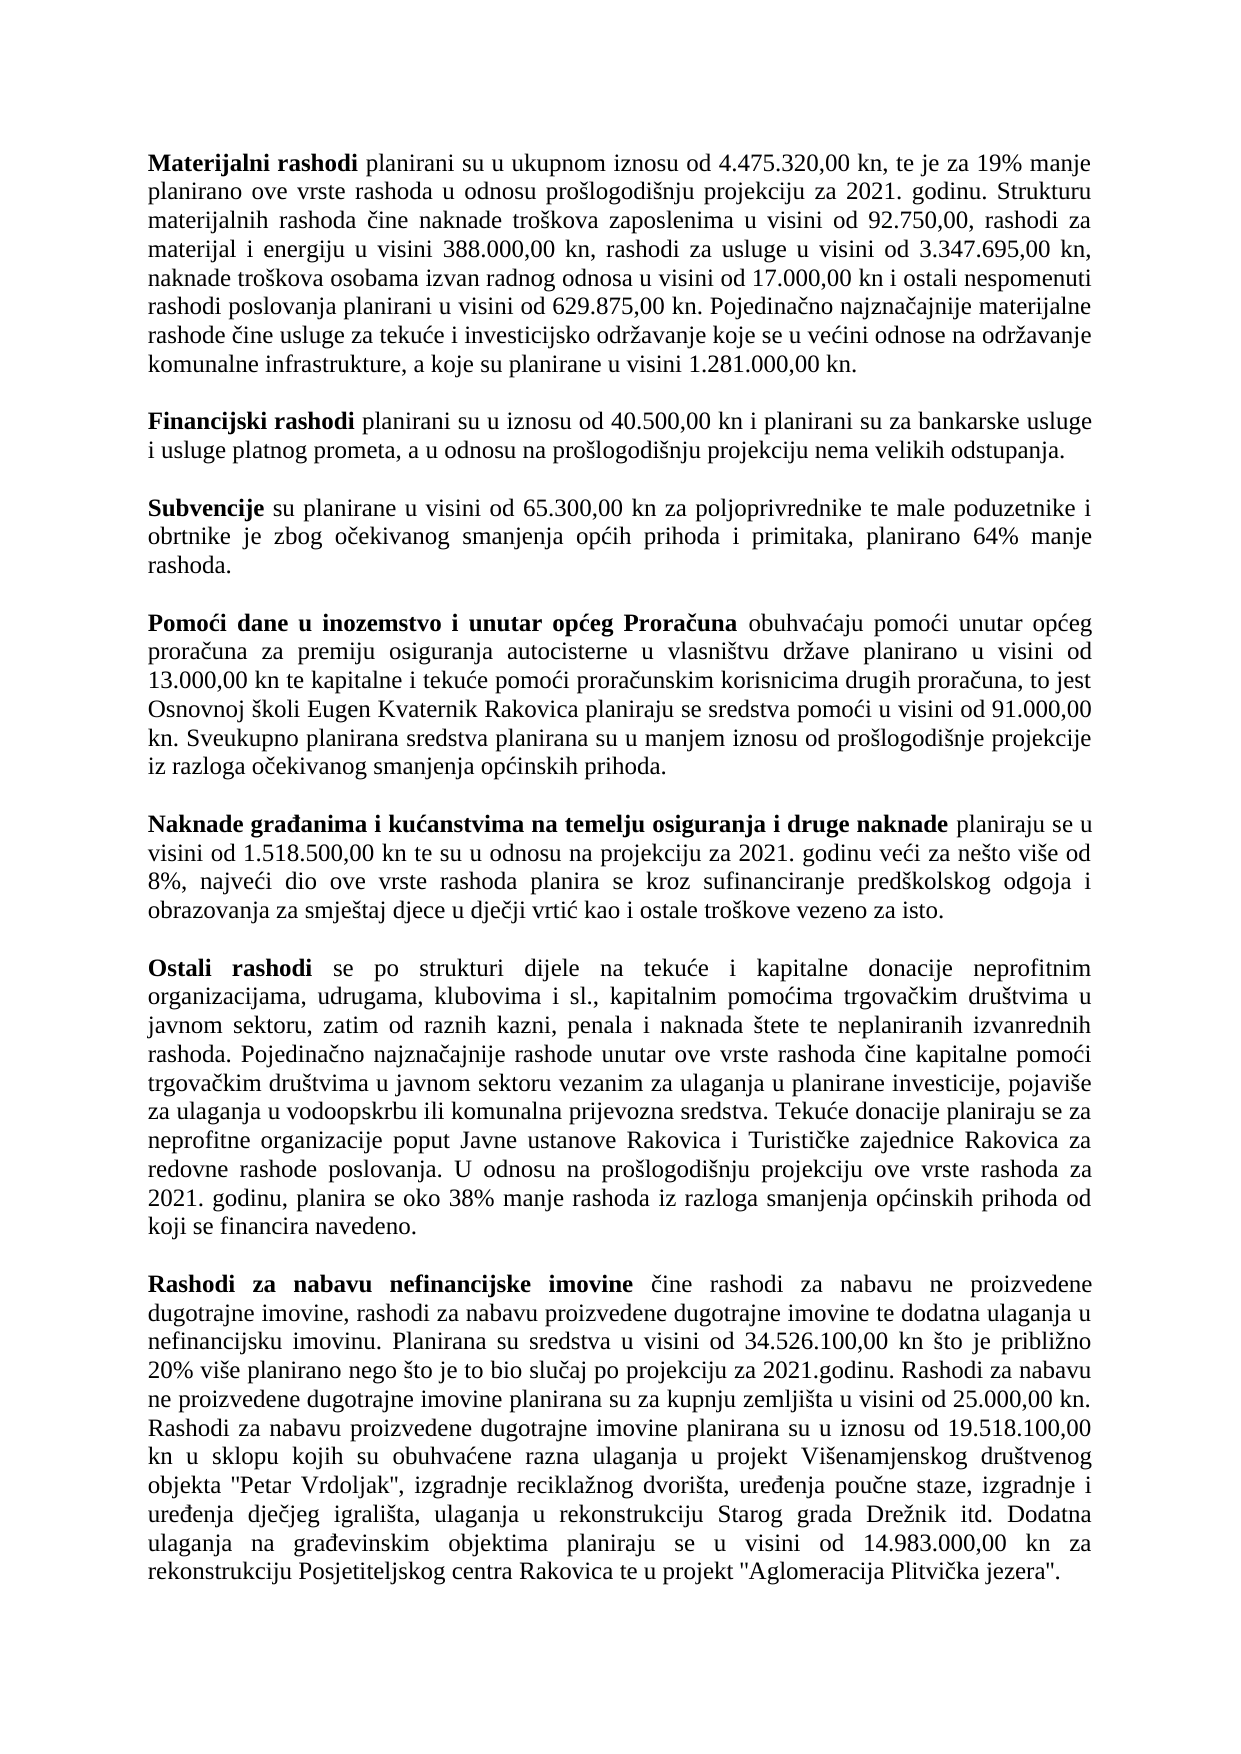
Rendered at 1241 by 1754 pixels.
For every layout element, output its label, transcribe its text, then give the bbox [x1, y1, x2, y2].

text Materijalni rashodi planirani su u ukupnom iznosu od 4.475.320,00 kn, te je za 19% manje planirano ove vrste rashoda u odnosu prošlogodišnju projekciju za 2021. godinu. Strukturu materijalnih rashoda čine naknade troškova zaposlenima u visini od 92.750,00, rashodi za materijal i energiju u visini 388.000,00 kn, rashodi za usluge u visini od 3.347.695,00 kn, naknade troškova osobama izvan radnog odnosa u visini od 17.000,00 kn i ostali nespomenuti rashodi poslovanja planirani u visini od 629.875,00 kn. Pojedinačno najznačajnije materijalne rashode čine usluge za tekuće i investicijsko održavanje koje se u većini odnose na održavanje komunalne infrastrukture, a koje su planirane u visini 1.281.000,00 kn. [148, 148, 1093, 378]
text Financijski rashodi planirani su u iznosu od 40.500,00 kn i planirani su za bankarske usluge i usluge platnog prometa, a u odnosu na prošlogodišnju projekciju nema velikih odstupanja. [148, 406, 1093, 464]
text Naknade građanima i kućanstvima na temelju osiguranja i druge naknade planiraju se u visini od 1.518.500,00 kn te su u odnosu na projekciju za 2021. godinu veći za nešto više od 8%, najveći dio ove vrste rashoda planira se kroz sufinanciranje predškolskog odgoja i obrazovanja za smještaj djece u dječji vrtić kao i ostale troškove vezeno za isto. [148, 809, 1093, 924]
text Ostali rashodi se po strukturi dijele na tekuće i kapitalne donacije neprofitnim organizacijama, udrugama, klubovima i sl., kapitalnim pomoćima trgovačkim društvima u javnom sektoru, zatim od raznih kazni, penala i naknada štete te neplaniranih izvanrednih rashoda. Pojedinačno najznačajnije rashode unutar ove vrste rashoda čine kapitalne pomoći trgovačkim društvima u javnom sektoru vezanim za ulaganja u planirane investicije, pojaviše za ulaganja u vodoopskrbu ili komunalna prijevozna sredstva. Tekuće donacije planiraju se za neprofitne organizacije poput Javne ustanove Rakovica i Turističke zajednice Rakovica za redovne rashode poslovanja. U odnosu na prošlogodišnju projekciju ove vrste rashoda za 2021. godinu, planira se oko 38% manje rashoda iz razloga smanjenja općinskih prihoda od koji se financira navedeno. [148, 953, 1093, 1240]
text Subvencije su planirane u visini od 65.300,00 kn za poljoprivrednike te male poduzetnike i obrtnike je zbog očekivanog smanjenja općih prihoda i primitaka, planirano 64% manje rashoda. [148, 493, 1093, 579]
text Rashodi za nabavu nefinancijske imovine čine rashodi za nabavu ne proizvedene dugotrajne imovine, rashodi za nabavu proizvedene dugotrajne imovine te dodatna ulaganja u nefinancijsku imovinu. Planirana su sredstva u visini od 34.526.100,00 kn što je približno 20% više planirano nego što je to bio slučaj po projekciju za 2021.godinu. Rashodi za nabavu ne proizvedene dugotrajne imovine planirana su za kupnju zemljišta u visini od 25.000,00 kn. Rashodi za nabavu proizvedene dugotrajne imovine planirana su u iznosu od 19.518.100,00 kn u sklopu kojih su obuhvaćene razna ulaganja u projekt Višenamjenskog društvenog objekta ''Petar Vrdoljak'', izgradnje reciklažnog dvorišta, uređenja poučne staze, izgradnje i uređenja dječjeg igrališta, ulaganja u rekonstrukciju Starog grada Drežnik itd. Dodatna ulaganja na građevinskim objektima planiraju se u visini od 14.983.000,00 kn za rekonstrukciju Posjetiteljskog centra Rakovica te u projekt ''Aglomeracija Plitvička jezera''. [148, 1269, 1093, 1585]
text Pomoći dane u inozemstvo i unutar općeg Proračuna obuhvaćaju pomoći unutar općeg proračuna za premiju osiguranja autocisterne u vlasništvu države planirano u visini od 13.000,00 kn te kapitalne i tekuće pomoći proračunskim korisnicima drugih proračuna, to jest Osnovnoj školi Eugen Kvaternik Rakovica planiraju se sredstva pomoći u visini od 91.000,00 kn. Sveukupno planirana sredstva planirana su u manjem iznosu od prošlogodišnje projekcije iz razloga očekivanog smanjenja općinskih prihoda. [148, 608, 1093, 780]
